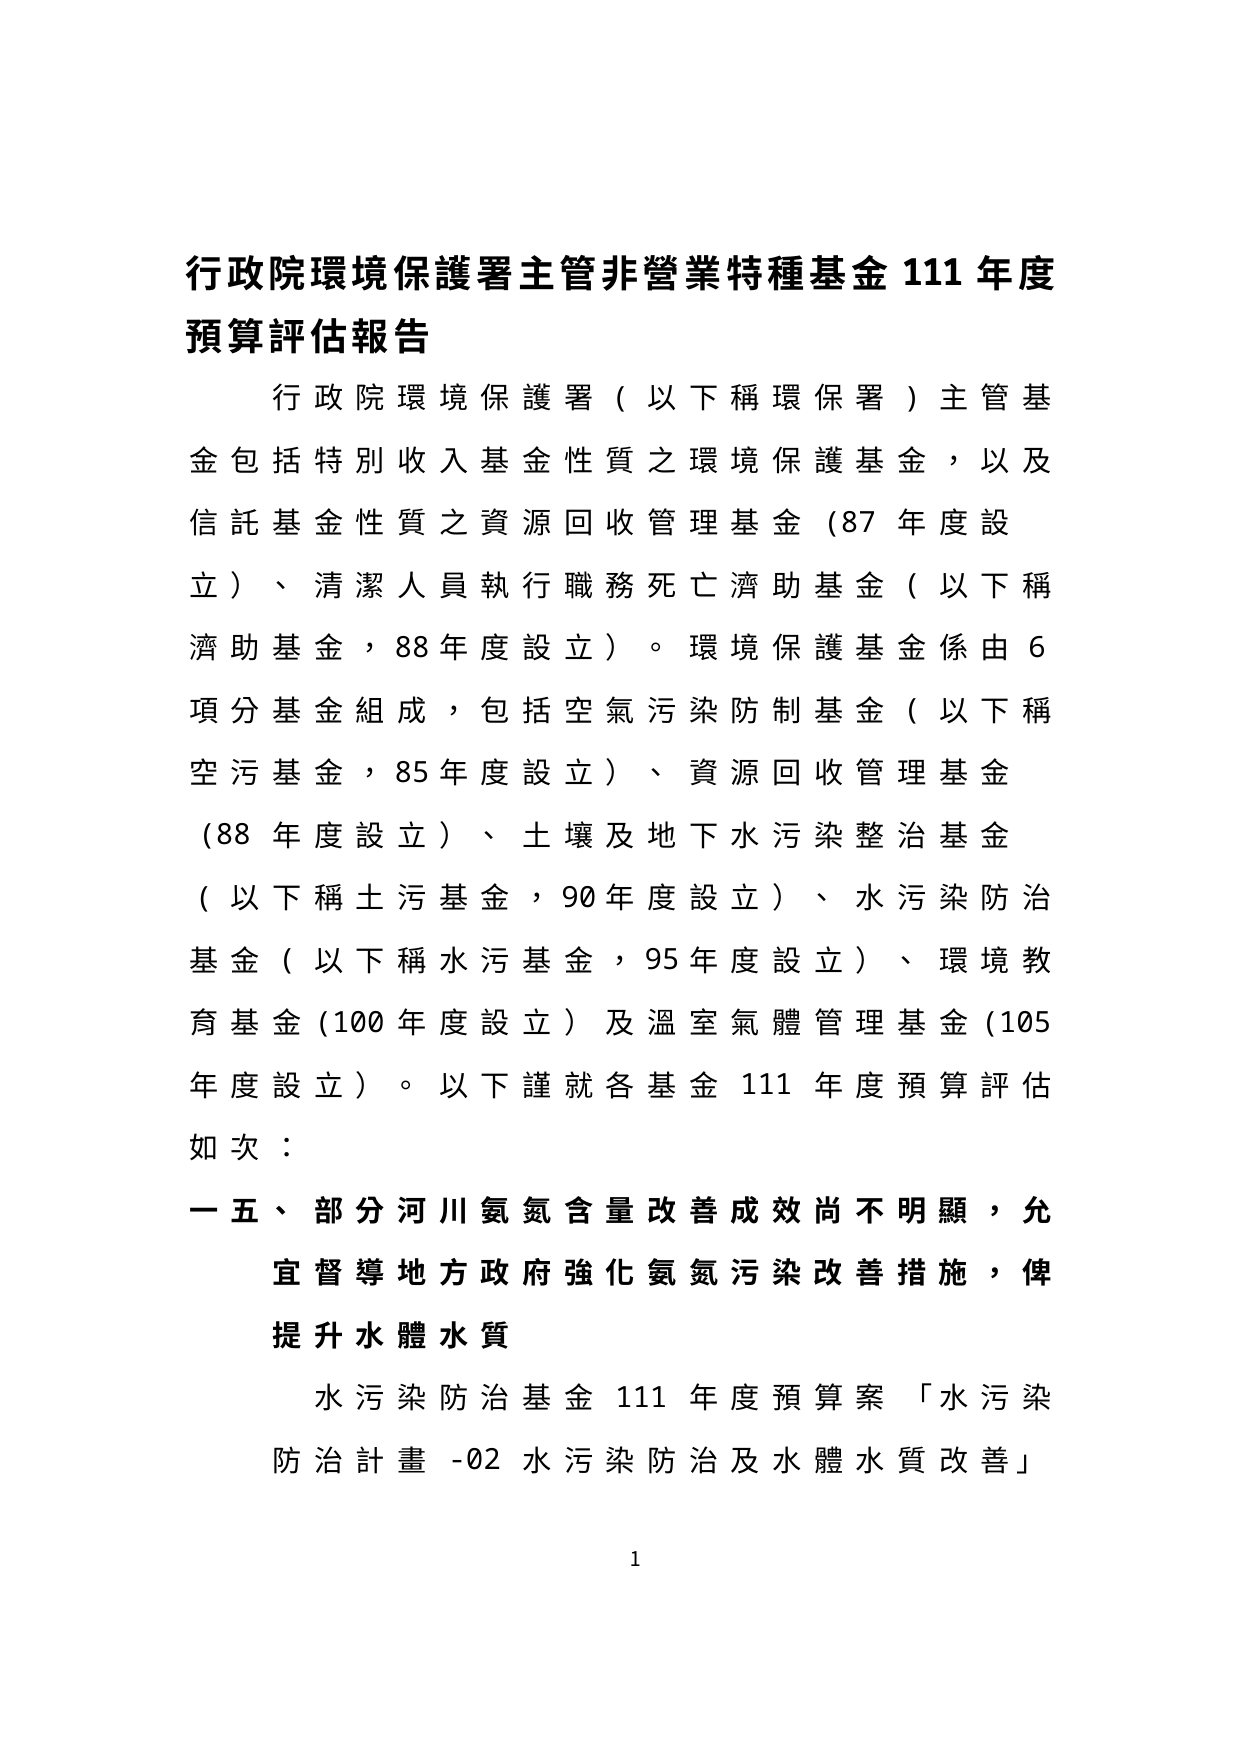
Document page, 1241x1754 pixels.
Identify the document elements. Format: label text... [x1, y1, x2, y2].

text 行政院環境保護署(以下稱環保署)主管基金包括特別收入基金性質之環境保護基金，以及信託基金性質之資源回收管理基金(87年度設立）、清潔人員執行職務死亡濟助基金(以下稱濟助基金，88年度設立）。環境保護基金係由6項分基金組成，包括空氣污染防制基金(以下稱空污基金，85年度設立）、資源回收管理基金(88年度設立）、土壤及地下水污染整治基金(以下稱土污基金，90年度設立）、水污染防治基金(以下稱水污基金，95年度設立）、環境教育基金(100年度設立）及溫室氣體管理基金(105年度設立）。以下謹就各基金111年度預算評估如次： [183, 354, 1058, 1167]
text 一五、部分河川氨氮含量改善成效尚不明顯，允宜督導地方政府強化氨氮污染改善措施，俾提升水體水質 [183, 1167, 1058, 1354]
text 水污染防治基金111年度預算案「水污染防治計畫-02水污染防治及水體水質改善」業務計畫編列「永續水質推動計畫-氨氮削減示範計畫」之「捐助、補助與獎助」9,500萬元，用以補助地方政府辦理：1.水污染防治費徵收輔導與查核、水體污染整治與水質監測等水污染防治工作；2.畜牧業資源化利用工作；3.水體污染事件緊急應變處理工作；4.水污染防治工作成效等業務。 [242, 1354, 1058, 1479]
text 行政院環境保護署主管非營業特種基金111年度預算評估報告 [183, 229, 1058, 354]
